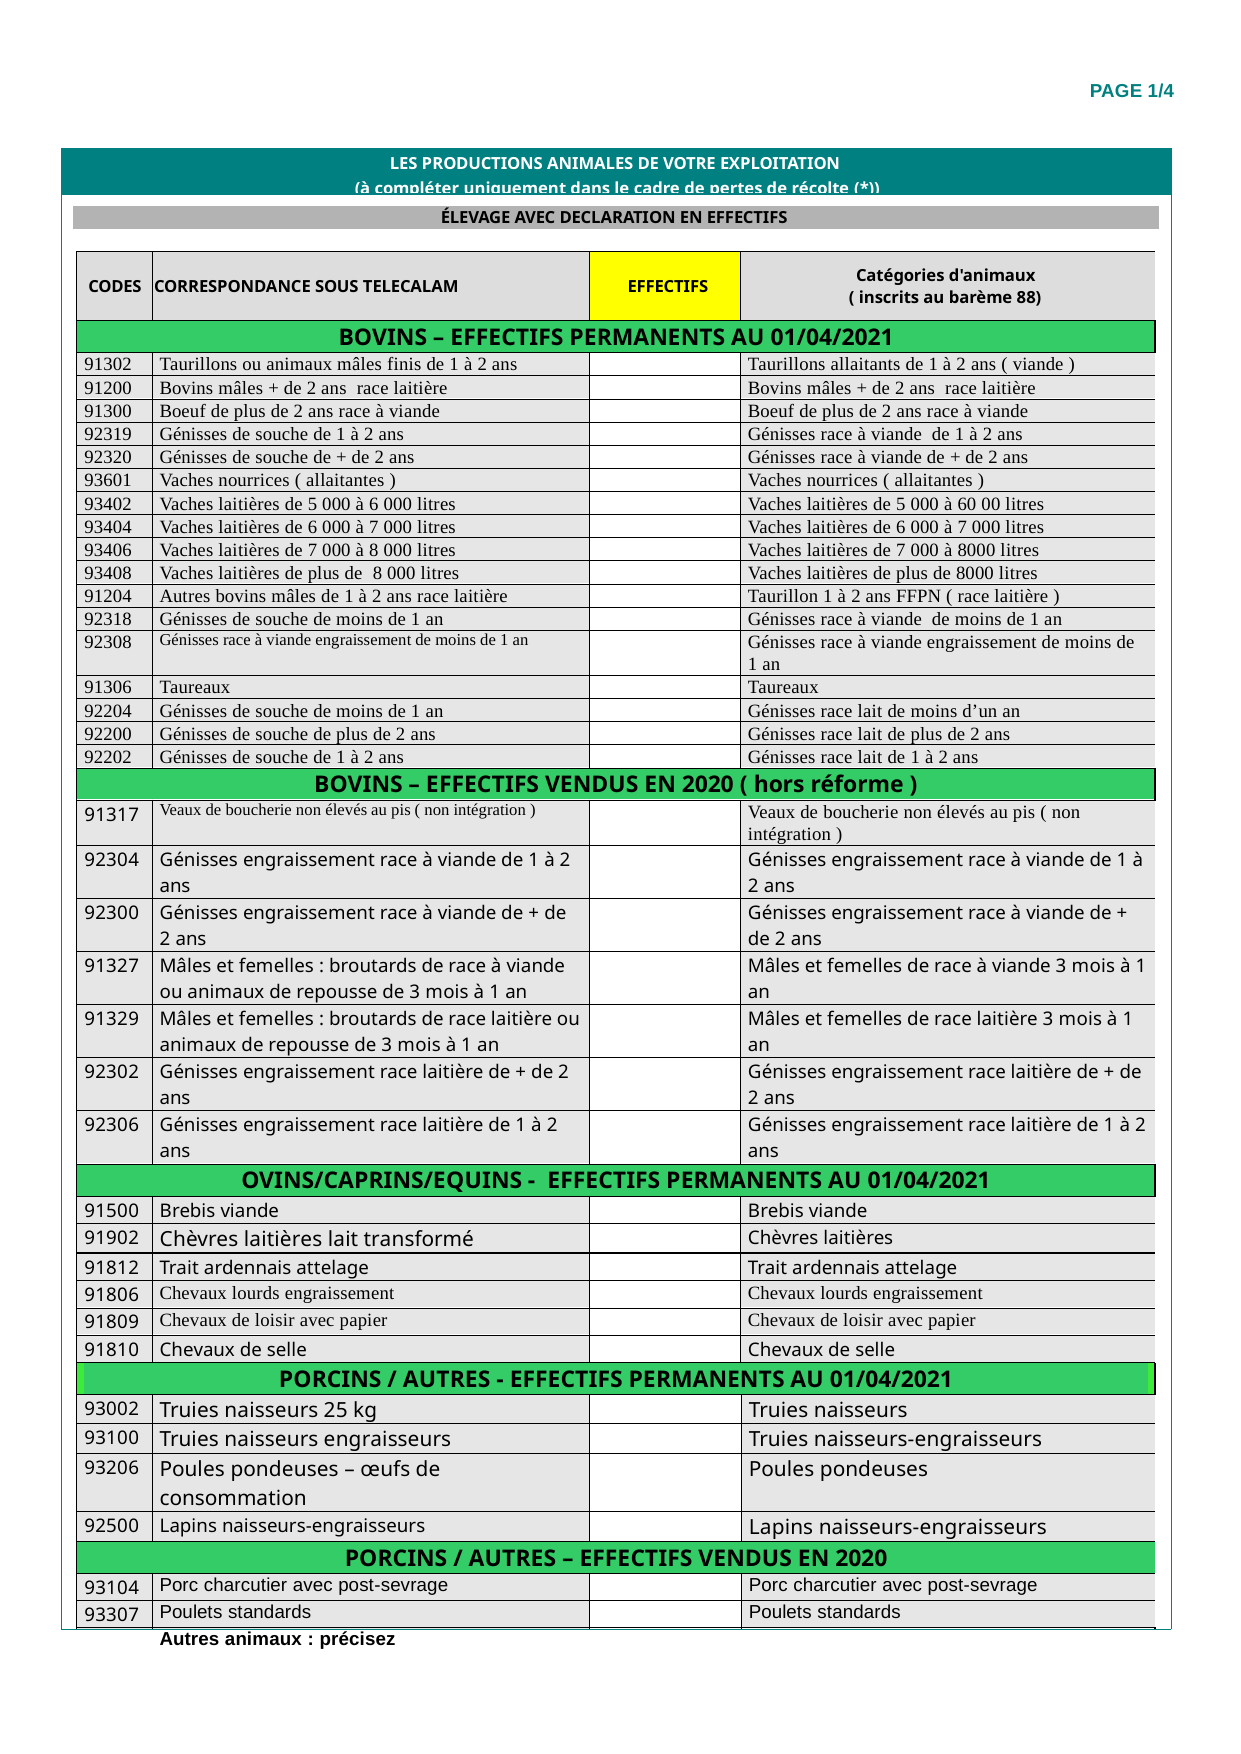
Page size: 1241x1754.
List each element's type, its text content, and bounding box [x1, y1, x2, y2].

table_cell Génisses de souche de 1 à 2 ans [153, 423, 589, 445]
table_cell [590, 353, 740, 375]
table_cell [590, 846, 740, 898]
table_cell [590, 1601, 741, 1627]
table_cell Génisses de souche de + de 2 ans [153, 446, 589, 468]
table_cell Génisses engraissement race laitière de 1 à 2 ans [153, 1111, 589, 1163]
table_cell 92200 [77, 722, 152, 744]
table_cell Taurillons allaitants de 1 à 2 ans ( viande ) [741, 353, 1155, 375]
table_cell Taurillon 1 à 2 ans FFPN ( race laitière ) [741, 585, 1155, 607]
table_cell Génisses de souche de 1 à 2 ans [153, 745, 589, 767]
table_cell Taureaux [153, 676, 589, 698]
table_cell [590, 1005, 740, 1057]
table_cell Génisses race lait de plus de 2 ans [741, 722, 1155, 744]
table_cell [590, 1574, 741, 1600]
table_cell [590, 1336, 740, 1362]
table_cell Veaux de boucherie non élevés au pis ( non intégration ) [153, 801, 589, 845]
table_cell Vaches nourrices ( allaitantes ) [153, 469, 589, 491]
table_cell [590, 1197, 740, 1223]
table_cell 93402 [77, 492, 152, 514]
table_cell 93104 [77, 1574, 152, 1600]
table_cell Génisses race lait de moins d’un an [741, 699, 1155, 721]
table_cell 92308 [77, 631, 152, 675]
table_cell [590, 561, 740, 583]
table_cell 93100 [77, 1424, 152, 1453]
table_cell Porc charcutier avec post-sevrage [153, 1574, 589, 1600]
table_cell Chèvres laitières [741, 1224, 1155, 1252]
table_cell [590, 492, 740, 514]
table_cell Vaches laitières de 7 000 à 8000 litres [741, 538, 1155, 560]
table_cell Chevaux lourds engraissement [741, 1281, 1155, 1307]
table_header Catégories d'animaux ( inscrits au barème 88) [741, 252, 1155, 320]
table_cell Génisses engraissement race à viande de + de 2 ans [741, 899, 1155, 951]
table_cell BOVINS – EFFECTIFS PERMANENTS AU 01/04/2021 [77, 321, 1154, 352]
table_cell Truies naisseurs 25 kg [153, 1395, 589, 1423]
table_cell Boeuf de plus de 2 ans race à viande [153, 400, 589, 422]
table_cell Chevaux de loisir avec papier [741, 1309, 1155, 1334]
table_cell Mâles et femelles : broutards de race à viande ou animaux de repousse de 3 mois à 1 an [153, 952, 589, 1004]
table_cell Mâles et femelles de race laitière 3 mois à 1 an [741, 1005, 1155, 1057]
table_cell [590, 423, 740, 445]
table_cell 92318 [77, 608, 152, 630]
table_cell [590, 1424, 741, 1453]
table_cell [590, 469, 740, 491]
table_cell 92320 [77, 446, 152, 468]
table_cell Génisses race à viande de moins de 1 an [741, 608, 1155, 630]
table_cell [590, 608, 740, 630]
table_cell Lapins naisseurs-engraisseurs [742, 1512, 1155, 1541]
table_cell Génisses engraissement race laitière de + de 2 ans [153, 1058, 589, 1110]
table_cell [590, 801, 740, 845]
table_cell Génisses race à viande engraissement de moins de 1 an [741, 631, 1155, 675]
table_cell 91329 [77, 1005, 152, 1057]
table_cell Truies naisseurs-engraisseurs [742, 1424, 1155, 1453]
table_cell [590, 745, 740, 767]
table_cell 91902 [77, 1224, 152, 1252]
table_cell Poules pondeuses [742, 1454, 1155, 1511]
table_cell BOVINS – EFFECTIFS VENDUS EN 2020 ( hors réforme ) [77, 769, 1154, 799]
table_cell [590, 538, 740, 560]
table_cell Génisses engraissement race à viande de 1 à 2 ans [153, 846, 589, 898]
table_cell 91500 [77, 1197, 152, 1223]
table_cell [590, 1512, 741, 1541]
table_cell Chevaux de loisir avec papier [153, 1309, 589, 1334]
table_cell [590, 1224, 740, 1252]
table_cell Boeuf de plus de 2 ans race à viande [741, 400, 1155, 422]
table_cell [590, 631, 740, 675]
table_cell Génisses race à viande engraissement de moins de 1 an [153, 631, 589, 675]
table_cell [590, 1111, 740, 1163]
table_cell 91809 [77, 1309, 152, 1334]
table_cell [590, 1395, 741, 1423]
table_cell 91204 [77, 585, 152, 607]
table_cell [590, 400, 740, 422]
table_cell [590, 899, 740, 951]
table_cell Mâles et femelles de race à viande 3 mois à 1 an [741, 952, 1155, 1004]
table_cell [590, 676, 740, 698]
table_cell Génisses de souche de moins de 1 an [153, 608, 589, 630]
table_cell Brebis viande [153, 1197, 589, 1223]
table_cell Vaches laitières de 6 000 à 7 000 litres [741, 515, 1155, 537]
table_cell 91327 [77, 952, 152, 1004]
table_cell Veaux de boucherie non élevés au pis ( non intégration ) [741, 801, 1155, 845]
table_cell Bovins mâles + de 2 ans race laitière [153, 376, 589, 398]
table_cell 93206 [77, 1454, 152, 1511]
table_cell Poulets standards [153, 1601, 589, 1627]
table_cell [590, 952, 740, 1004]
table_cell [590, 515, 740, 537]
table_cell Chèvres laitières lait transformé [153, 1224, 589, 1252]
text Page 1/4 [61, 79, 1174, 101]
table_cell Chevaux de selle [741, 1336, 1155, 1362]
table_cell OVINS/CAPRINS/EQUINS - EFFECTIFS PERMANENTS AU 01/04/2021 [77, 1165, 1154, 1196]
table_cell 92202 [77, 745, 152, 767]
table_cell Vaches laitières de 7 000 à 8 000 litres [153, 538, 589, 560]
table_cell 91302 [77, 353, 152, 375]
table_cell 92204 [77, 699, 152, 721]
table_cell 91810 [77, 1336, 152, 1362]
table_cell 91300 [77, 400, 152, 422]
table_cell [590, 376, 740, 398]
table_cell 92500 [77, 1512, 152, 1541]
table_cell Génisses race à viande de 1 à 2 ans [741, 423, 1155, 445]
table_cell Chevaux de selle [153, 1336, 589, 1362]
text LES PRODUCTIONS animales de votre exploitation [63, 152, 1171, 174]
text éLEVAGE AVEC DECLARATION EN EFFECTIFS [73, 206, 1159, 229]
table_cell Taurillons ou animaux mâles finis de 1 à 2 ans [153, 353, 589, 375]
table_header Trait ardennais attelage [153, 1254, 589, 1280]
table_cell Taureaux [741, 676, 1155, 698]
table_cell Génisses race à viande de + de 2 ans [741, 446, 1155, 468]
table_cell [590, 1281, 740, 1307]
table_header Trait ardennais attelage [741, 1254, 1155, 1280]
table_cell Truies naisseurs [742, 1395, 1155, 1423]
table_cell 93404 [77, 515, 152, 537]
table_cell 91806 [77, 1281, 152, 1307]
table_cell Brebis viande [741, 1197, 1155, 1223]
table_cell 91306 [77, 676, 152, 698]
table_cell Vaches laitières de plus de 8000 litres [741, 561, 1155, 583]
table_cell [590, 1058, 740, 1110]
table_cell Génisses engraissement race à viande de + de 2 ans [153, 899, 589, 951]
table_header CORRESPONDANCE SOUS TELECALAM [153, 252, 589, 320]
table_cell Génisses engraissement race à viande de 1 à 2 ans [741, 846, 1155, 898]
table_cell PORCINS / AUTRES – EFFECTIFS VENDUS EN 2020 [77, 1542, 1155, 1573]
table_cell Autres bovins mâles de 1 à 2 ans race laitière [153, 585, 589, 607]
table_cell Poules pondeuses – œufs de consommation [153, 1454, 589, 1511]
table_cell [590, 722, 740, 744]
table_header 91812 [77, 1254, 152, 1280]
table_cell Lapins naisseurs-engraisseurs [153, 1512, 589, 1541]
table_cell Génisses de souche de plus de 2 ans [153, 722, 589, 744]
table_cell [590, 585, 740, 607]
table_header Effectifs [590, 252, 740, 320]
table_cell 93408 [77, 561, 152, 583]
table_cell Mâles et femelles : broutards de race laitière ou animaux de repousse de 3 mois à 1 an [153, 1005, 589, 1057]
table_cell Bovins mâles + de 2 ans race laitière [741, 376, 1155, 398]
table_cell [590, 446, 740, 468]
table_header [590, 1254, 740, 1280]
table_cell Génisses de souche de moins de 1 an [153, 699, 589, 721]
table_cell Poulets standards [742, 1601, 1155, 1627]
table_cell 92319 [77, 423, 152, 445]
text (à compléter uniquement dans le cadre de pertes de récolte (*)) [63, 177, 1171, 193]
table_cell 92300 [77, 899, 152, 951]
table_cell 92304 [77, 846, 152, 898]
table_cell Vaches nourrices ( allaitantes ) [741, 469, 1155, 491]
table_cell 91200 [77, 376, 152, 398]
table_cell Truies naisseurs engraisseurs [153, 1424, 589, 1453]
table_cell Génisses race lait de 1 à 2 ans [741, 745, 1155, 767]
table_cell Vaches laitières de 6 000 à 7 000 litres [153, 515, 589, 537]
table_cell 93601 [77, 469, 152, 491]
table_cell Vaches laitières de plus de 8 000 litres [153, 561, 589, 583]
table_cell Génisses engraissement race laitière de 1 à 2 ans [741, 1111, 1155, 1163]
table_cell 93406 [77, 538, 152, 560]
table_cell 92306 [77, 1111, 152, 1163]
table_header Codes [77, 252, 152, 320]
table_cell [590, 1309, 740, 1334]
table_cell Porc charcutier avec post-sevrage [742, 1574, 1155, 1600]
table_cell Génisses engraissement race laitière de + de 2 ans [741, 1058, 1155, 1110]
table_cell Chevaux lourds engraissement [153, 1281, 589, 1307]
table_cell [590, 1454, 741, 1511]
table_cell Vaches laitières de 5 000 à 6 000 litres [153, 492, 589, 514]
table_cell 93002 [77, 1395, 152, 1423]
table_cell 91317 [77, 801, 152, 845]
table_cell 92302 [77, 1058, 152, 1110]
table_cell 93307 [77, 1601, 152, 1627]
table_cell [590, 699, 740, 721]
table_cell Vaches laitières de 5 000 à 60 00 litres [741, 492, 1155, 514]
